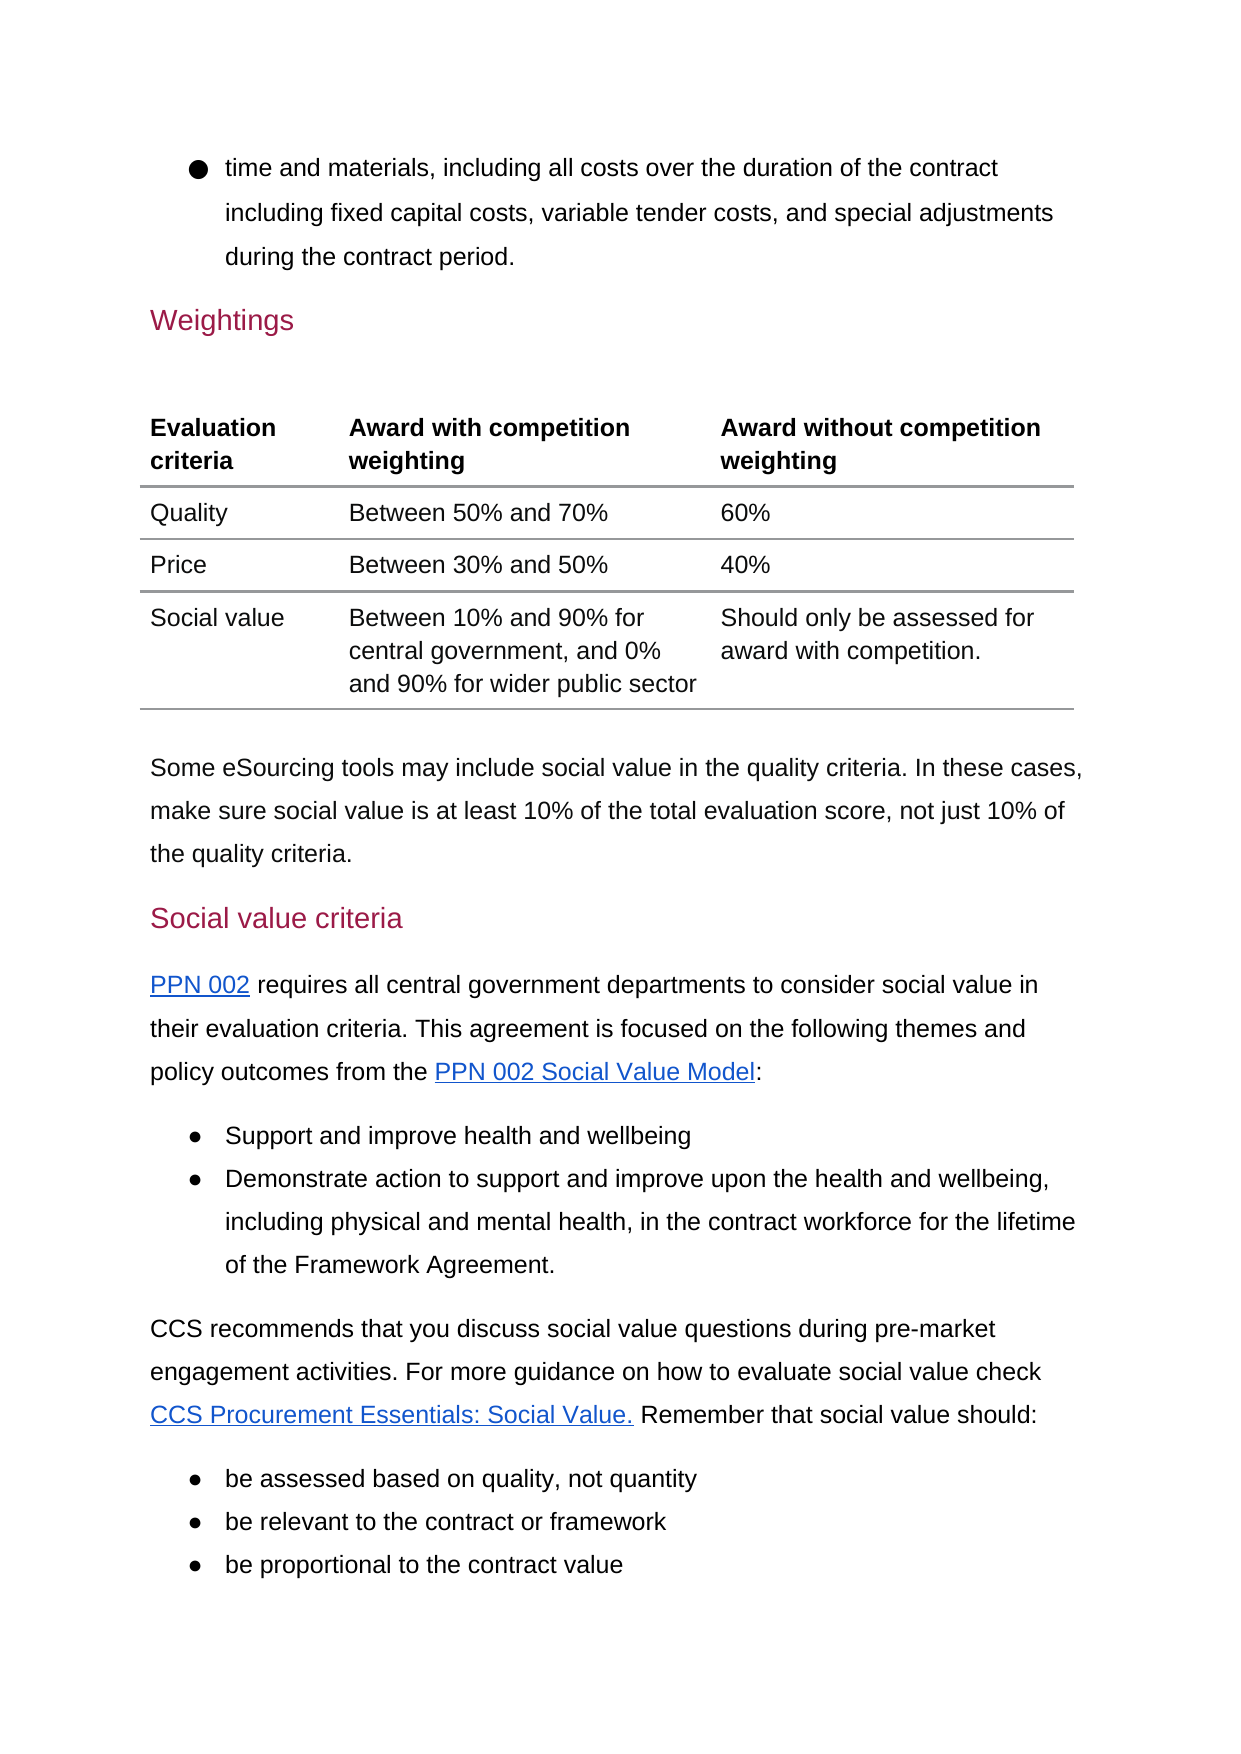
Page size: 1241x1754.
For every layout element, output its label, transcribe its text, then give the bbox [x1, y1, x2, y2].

text Some eSourcing tools may include social value in the quality criteria. In these cases, make sure social value is at least 10% of the total evaluation score, not just 10% of the quality criteria. [150, 710, 1090, 868]
text CCS recommends that you discuss social value questions during pre-market engagement activities. For more guidance on how to evaluate social value check CCS Procurement Essentials: Social Value. Remember that social value should: [150, 1314, 1090, 1429]
list Demonstrate action to support and improve upon the health and wellbeing, including physical and mental health, in the contract workforce for the lifetime of the Framework Agreement. [187, 1164, 1090, 1279]
table_cell Price [140, 540, 338, 590]
table_header Award with competition weighting [338, 403, 710, 485]
table_cell Between 50% and 70% [338, 488, 710, 538]
table_header Evaluation criteria [140, 403, 338, 485]
subtitle Weightings [150, 303, 1090, 337]
table_cell Social value [140, 593, 338, 708]
table_cell Between 10% and 90% for central government, and 0% and 90% for wider public sector [338, 593, 710, 708]
list be assessed based on quality, not quantity [187, 1464, 1090, 1493]
table_cell Should only be assessed for award with competition. [710, 593, 1074, 708]
list Support and improve health and wellbeing [187, 1121, 1090, 1149]
list be proportional to the contract value [187, 1550, 1090, 1579]
table_cell 60% [710, 488, 1074, 538]
table_cell Between 30% and 50% [338, 540, 710, 590]
list be relevant to the contract or framework [187, 1507, 1090, 1536]
table_cell 40% [710, 540, 1074, 590]
subtitle Social value criteria [150, 901, 1090, 935]
table_cell Quality [140, 488, 338, 538]
table_header Award without competition weighting [710, 403, 1074, 485]
list time and materials, including all costs over the duration of the contract including fixed capital costs, variable tender costs, and special adjustments during the contract period. [187, 150, 1090, 270]
text PPN 002 requires all central government departments to consider social value in their evaluation criteria. This agreement is focused on the following themes and policy outcomes from the PPN 002 Social Value Model: [150, 970, 1090, 1085]
